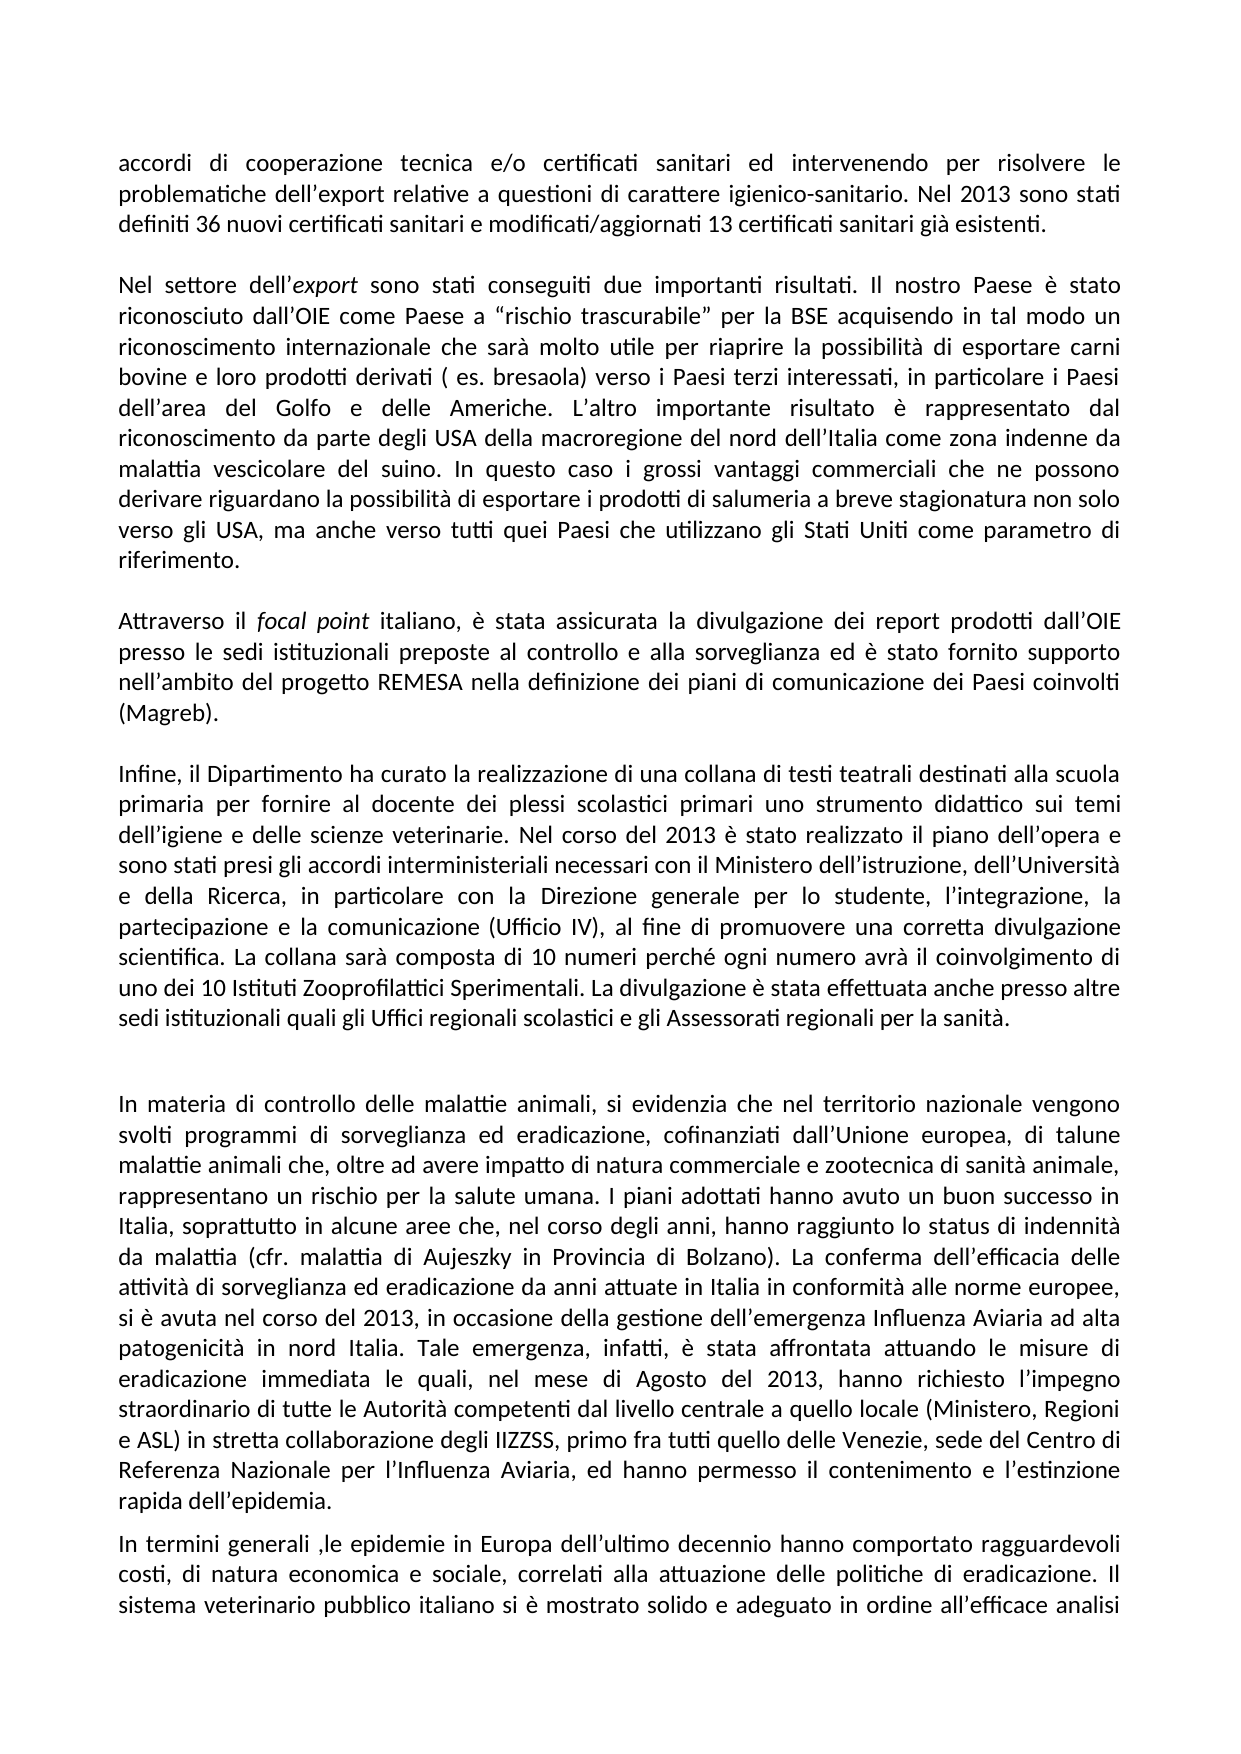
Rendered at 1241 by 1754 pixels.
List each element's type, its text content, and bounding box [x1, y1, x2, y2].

text In termini generali ,le epidemie in Europa dell’ultimo decennio hanno comportato ragguardevoli costi, di natura economica e sociale, correlati alla attuazione delle politiche di eradicazione. Il sistema veterinario pubblico italiano si è mostrato solido e adeguato in ordine all’efficace analisi [118, 1528, 1122, 1619]
text Nel settore dell’export sono stati conseguiti due importanti risultati. Il nostro Paese è stato riconosciuto dall’OIE come Paese a “rischio trascurabile” per la BSE acquisendo in tal modo un riconoscimento internazionale che sarà molto utile per riaprire la possibilità di esportare carni bovine e loro prodotti derivati ( es. bresaola) verso i Paesi terzi interessati, in particolare i Paesi dell’area del Golfo e delle Americhe. L’altro importante risultato è rappresentato dal riconoscimento da parte degli USA della macroregione del nord dell’Italia come zona indenne da malattia vescicolare del suino. In questo caso i grossi vantaggi commerciali che ne possono derivare riguardano la possibilità di esportare i prodotti di salumeria a breve stagionatura non solo verso gli USA, ma anche verso tutti quei Paesi che utilizzano gli Stati Uniti come parametro di riferimento. [118, 270, 1122, 575]
text Infine, il Dipartimento ha curato la realizzazione di una collana di testi teatrali destinati alla scuola primaria per fornire al docente dei plessi scolastici primari uno strumento didattico sui temi dell’igiene e delle scienze veterinarie. Nel corso del 2013 è stato realizzato il piano dell’opera e sono stati presi gli accordi interministeriali necessari con il Ministero dell’istruzione, dell’Università e della Ricerca, in particolare con la Direzione generale per lo studente, l’integrazione, la partecipazione e la comunicazione (Ufficio IV), al fine di promuovere una corretta divulgazione scientifica. La collana sarà composta di 10 numeri perché ogni numero avrà il coinvolgimento di uno dei 10 Istituti Zooprofilattici Sperimentali. La divulgazione è stata effettuata anche presso altre sedi istituzionali quali gli Uffici regionali scolastici e gli Assessorati regionali per la sanità. [118, 758, 1122, 1033]
text In materia di controllo delle malattie animali, si evidenzia che nel territorio nazionale vengono svolti programmi di sorveglianza ed eradicazione, cofinanziati dall’Unione europea, di talune malattie animali che, oltre ad avere impatto di natura commerciale e zootecnica di sanità animale, rappresentano un rischio per la salute umana. I piani adottati hanno avuto un buon successo in Italia, soprattutto in alcune aree che, nel corso degli anni, hanno raggiunto lo status di indennità da malattia (cfr. malattia di Aujeszky in Provincia di Bolzano). La conferma dell’efficacia delle attività di sorveglianza ed eradicazione da anni attuate in Italia in conformità alle norme europee, si è avuta nel corso del 2013, in occasione della gestione dell’emergenza Influenza Aviaria ad alta patogenicità in nord Italia. Tale emergenza, infatti, è stata affrontata attuando le misure di eradicazione immediata le quali, nel mese di Agosto del 2013, hanno richiesto l’impegno straordinario di tutte le Autorità competenti dal livello centrale a quello locale (Ministero, Regioni e ASL) in stretta collaborazione degli IIZZSS, primo fra tutti quello delle Venezie, sede del Centro di Referenza Nazionale per l’Influenza Aviaria, ed hanno permesso il contenimento e l’estinzione rapida dell’epidemia. [118, 1088, 1122, 1516]
text accordi di cooperazione tecnica e/o certificati sanitari ed intervenendo per risolvere le problematiche dell’export relative a questioni di carattere igienico-sanitario. Nel 2013 sono stati definiti 36 nuovi certificati sanitari e modificati/aggiornati 13 certificati sanitari già esistenti. [118, 148, 1122, 239]
text Attraverso il focal point italiano, è stata assicurata la divulgazione dei report prodotti dall’OIE presso le sedi istituzionali preposte al controllo e alla sorveglianza ed è stato fornito supporto nell’ambito del progetto REMESA nella definizione dei piani di comunicazione dei Paesi coinvolti (Magreb). [118, 605, 1122, 727]
